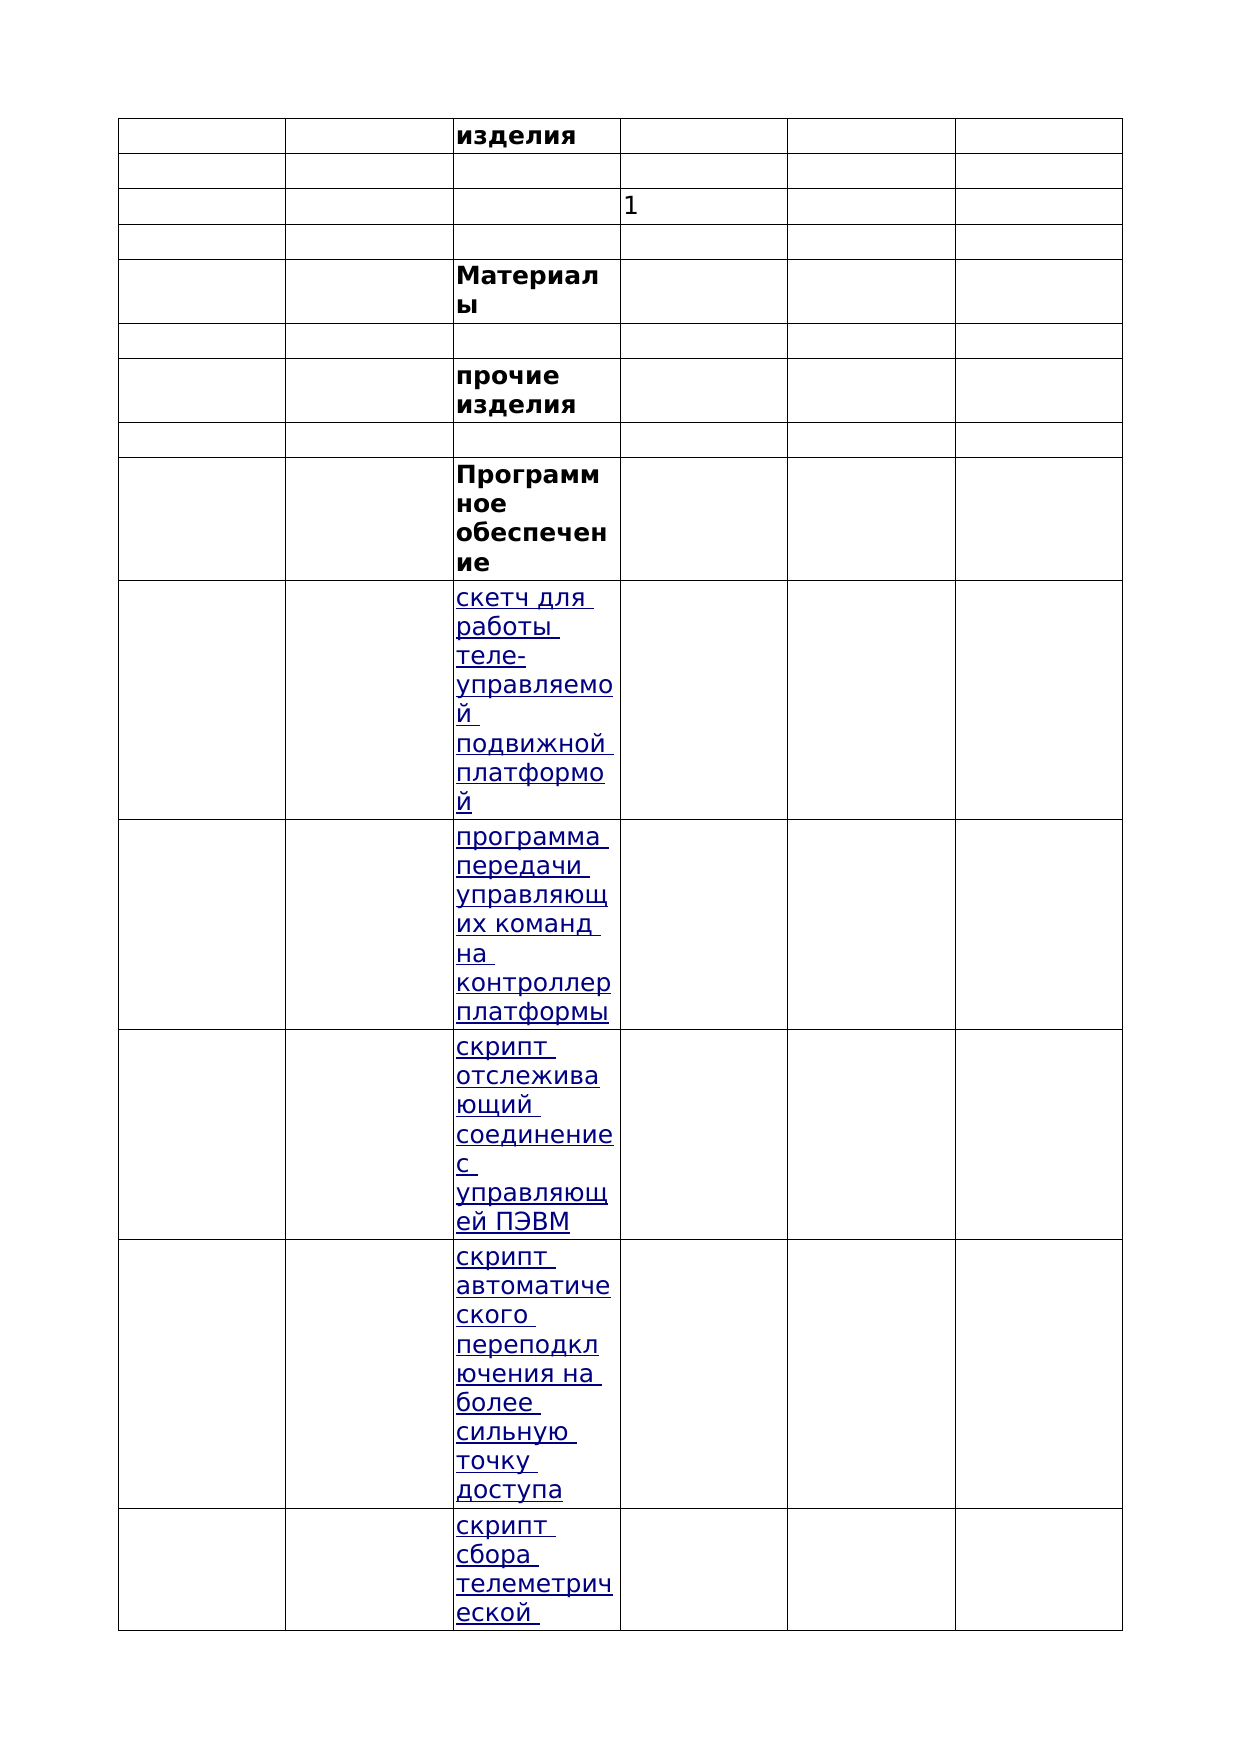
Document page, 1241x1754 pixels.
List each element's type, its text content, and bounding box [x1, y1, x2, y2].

table_cell скрипт автоматического переподключения на более сильную точку доступа [454, 1240, 620, 1508]
table_cell [956, 154, 1122, 188]
table_cell 1 [621, 189, 787, 223]
table_cell [956, 119, 1122, 153]
table_cell скрипт отслеживающий соединение с управляющей ПЭВМ [454, 1030, 620, 1239]
table_cell [621, 458, 787, 580]
table_cell [286, 225, 453, 258]
table_cell изделия [454, 119, 620, 153]
table_cell [286, 1509, 453, 1630]
table_cell [621, 581, 787, 819]
table_cell [956, 260, 1122, 323]
table_cell [788, 1509, 955, 1630]
table_cell [119, 820, 285, 1029]
table_cell программа передачи управляющих команд на контроллер платформы [454, 820, 620, 1029]
table_cell [286, 324, 453, 358]
table_cell [788, 119, 955, 153]
table_cell [286, 581, 453, 819]
table_cell [454, 189, 620, 223]
table_cell [286, 1030, 453, 1239]
table_cell [286, 189, 453, 223]
table_cell [788, 1240, 955, 1508]
table_cell [119, 1509, 285, 1630]
table_cell [621, 324, 787, 358]
table_cell [286, 119, 453, 153]
table_cell [956, 820, 1122, 1029]
table_cell [788, 820, 955, 1029]
table_cell [956, 359, 1122, 422]
table_cell [788, 458, 955, 580]
table_cell [621, 359, 787, 422]
table_cell [286, 820, 453, 1029]
table_cell [788, 154, 955, 188]
table_cell [788, 581, 955, 819]
table_cell [956, 581, 1122, 819]
table_cell [119, 1240, 285, 1508]
table_cell Материалы [454, 260, 620, 323]
table_cell [119, 581, 285, 819]
table_cell [621, 154, 787, 188]
table_cell [286, 359, 453, 422]
table_cell [286, 1240, 453, 1508]
table_cell [286, 458, 453, 580]
table_cell [956, 1240, 1122, 1508]
table_cell [788, 225, 955, 258]
table_cell [454, 324, 620, 358]
table_cell скрипт сбора телеметрической [454, 1509, 620, 1630]
table_cell [621, 1509, 787, 1630]
table_cell [956, 324, 1122, 358]
table_cell [788, 1030, 955, 1239]
table_cell [956, 1509, 1122, 1630]
table_cell прочие изделия [454, 359, 620, 422]
table_cell [286, 260, 453, 323]
table_cell [621, 225, 787, 258]
table_cell Программное обеспечение [454, 458, 620, 580]
table_cell [956, 225, 1122, 258]
table_cell [621, 820, 787, 1029]
table_cell [956, 458, 1122, 580]
table_cell [119, 458, 285, 580]
table_cell скетч для работы теле-управляемой подвижной платформой [454, 581, 620, 819]
table_cell [119, 225, 285, 258]
table_cell [119, 359, 285, 422]
table_cell [119, 154, 285, 188]
table_cell [956, 1030, 1122, 1239]
table_cell [788, 324, 955, 358]
table_cell [621, 119, 787, 153]
table_cell [119, 423, 285, 457]
table_cell [286, 423, 453, 457]
table_cell [119, 324, 285, 358]
table_cell [956, 189, 1122, 223]
table_cell [621, 1030, 787, 1239]
table_cell [286, 154, 453, 188]
table_cell [454, 225, 620, 258]
table_cell [788, 423, 955, 457]
table_cell [621, 260, 787, 323]
table_cell [621, 423, 787, 457]
table_cell [454, 423, 620, 457]
table_cell [454, 154, 620, 188]
table_cell [119, 189, 285, 223]
table_cell [956, 423, 1122, 457]
table_cell [119, 119, 285, 153]
table_cell [788, 359, 955, 422]
table_cell [119, 1030, 285, 1239]
table_cell [788, 260, 955, 323]
table_cell [621, 1240, 787, 1508]
table_cell [119, 260, 285, 323]
table_cell [788, 189, 955, 223]
